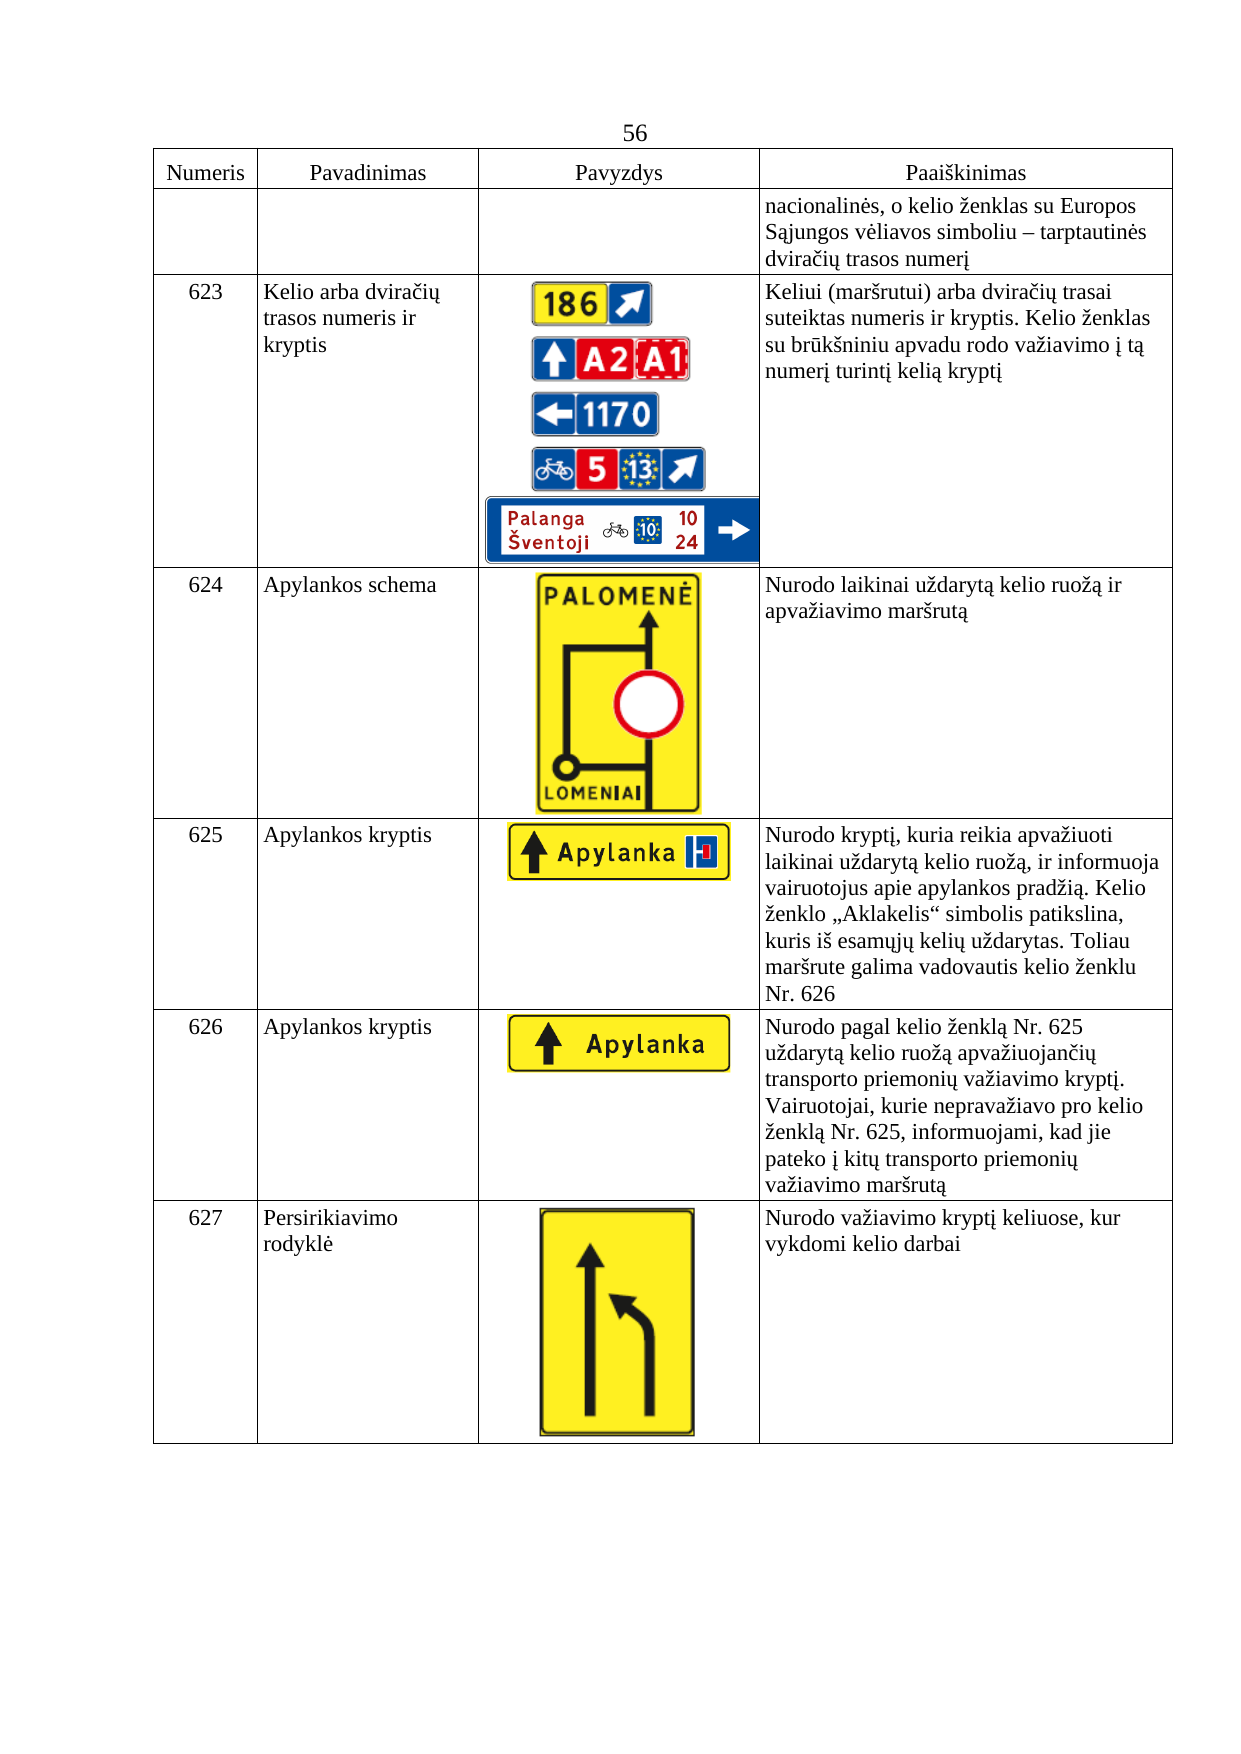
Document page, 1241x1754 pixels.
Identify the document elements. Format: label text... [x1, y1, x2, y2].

table_cell [479, 568, 759, 817]
table_header Pavadinimas [258, 149, 478, 188]
table_cell Keliui (maršrutui) arba dviračių trasai suteiktas numeris ir kryptis. Kelio ženklas su brūkšniniu apvadu rodo važiavimo į tą numerį turintį kelią kryptį [760, 275, 1172, 567]
table_cell [479, 1201, 759, 1443]
table_cell [258, 189, 478, 274]
table_cell 623 [154, 275, 257, 567]
table_cell 627 [154, 1201, 257, 1443]
table_cell [479, 819, 759, 1009]
table_header Paaiškinimas [760, 149, 1172, 188]
table_cell 626 [154, 1010, 257, 1200]
table_header Numeris [154, 149, 257, 188]
table_cell Persirikiavimo rodyklė [258, 1201, 478, 1443]
table_cell Nurodo važiavimo kryptį keliuose, kur vykdomi kelio darbai [760, 1201, 1172, 1443]
table_header Pavyzdys [479, 149, 759, 188]
table_cell [479, 275, 759, 567]
table_cell [479, 1010, 759, 1200]
table_cell Apylankos schema [258, 568, 478, 817]
table_cell 625 [154, 819, 257, 1009]
table_cell Apylankos kryptis [258, 1010, 478, 1200]
table_cell Nurodo kryptį, kuria reikia apvažiuoti laikinai uždarytą kelio ruožą, ir informuoja vairuotojus apie apylankos pradžią. Kelio ženklo „Aklakelis“ simbolis patikslina, kuris iš esamųjų kelių uždarytas. Toliau maršrute galima vadovautis kelio ženklu Nr. 626 [760, 819, 1172, 1009]
table_cell Nurodo laikinai uždarytą kelio ruožą ir apvažiavimo maršrutą [760, 568, 1172, 817]
table_cell Nurodo pagal kelio ženklą Nr. 625 uždarytą kelio ruožą apvažiuojančių transporto priemonių važiavimo kryptį. Vairuotojai, kurie nepravažiavo pro kelio ženklą Nr. 625, informuojami, kad jie pateko į kitų transporto priemonių važiavimo maršrutą [760, 1010, 1172, 1200]
table_cell nacionalinės, o kelio ženklas su Europos Sąjungos vėliavos simboliu – tarptautinės dviračių trasos numerį [760, 189, 1172, 274]
table_cell [479, 189, 759, 274]
table_cell Apylankos kryptis [258, 819, 478, 1009]
table_cell 624 [154, 568, 257, 817]
table_cell Kelio arba dviračių trasos numeris ir kryptis [258, 275, 478, 567]
table_cell [154, 189, 257, 274]
